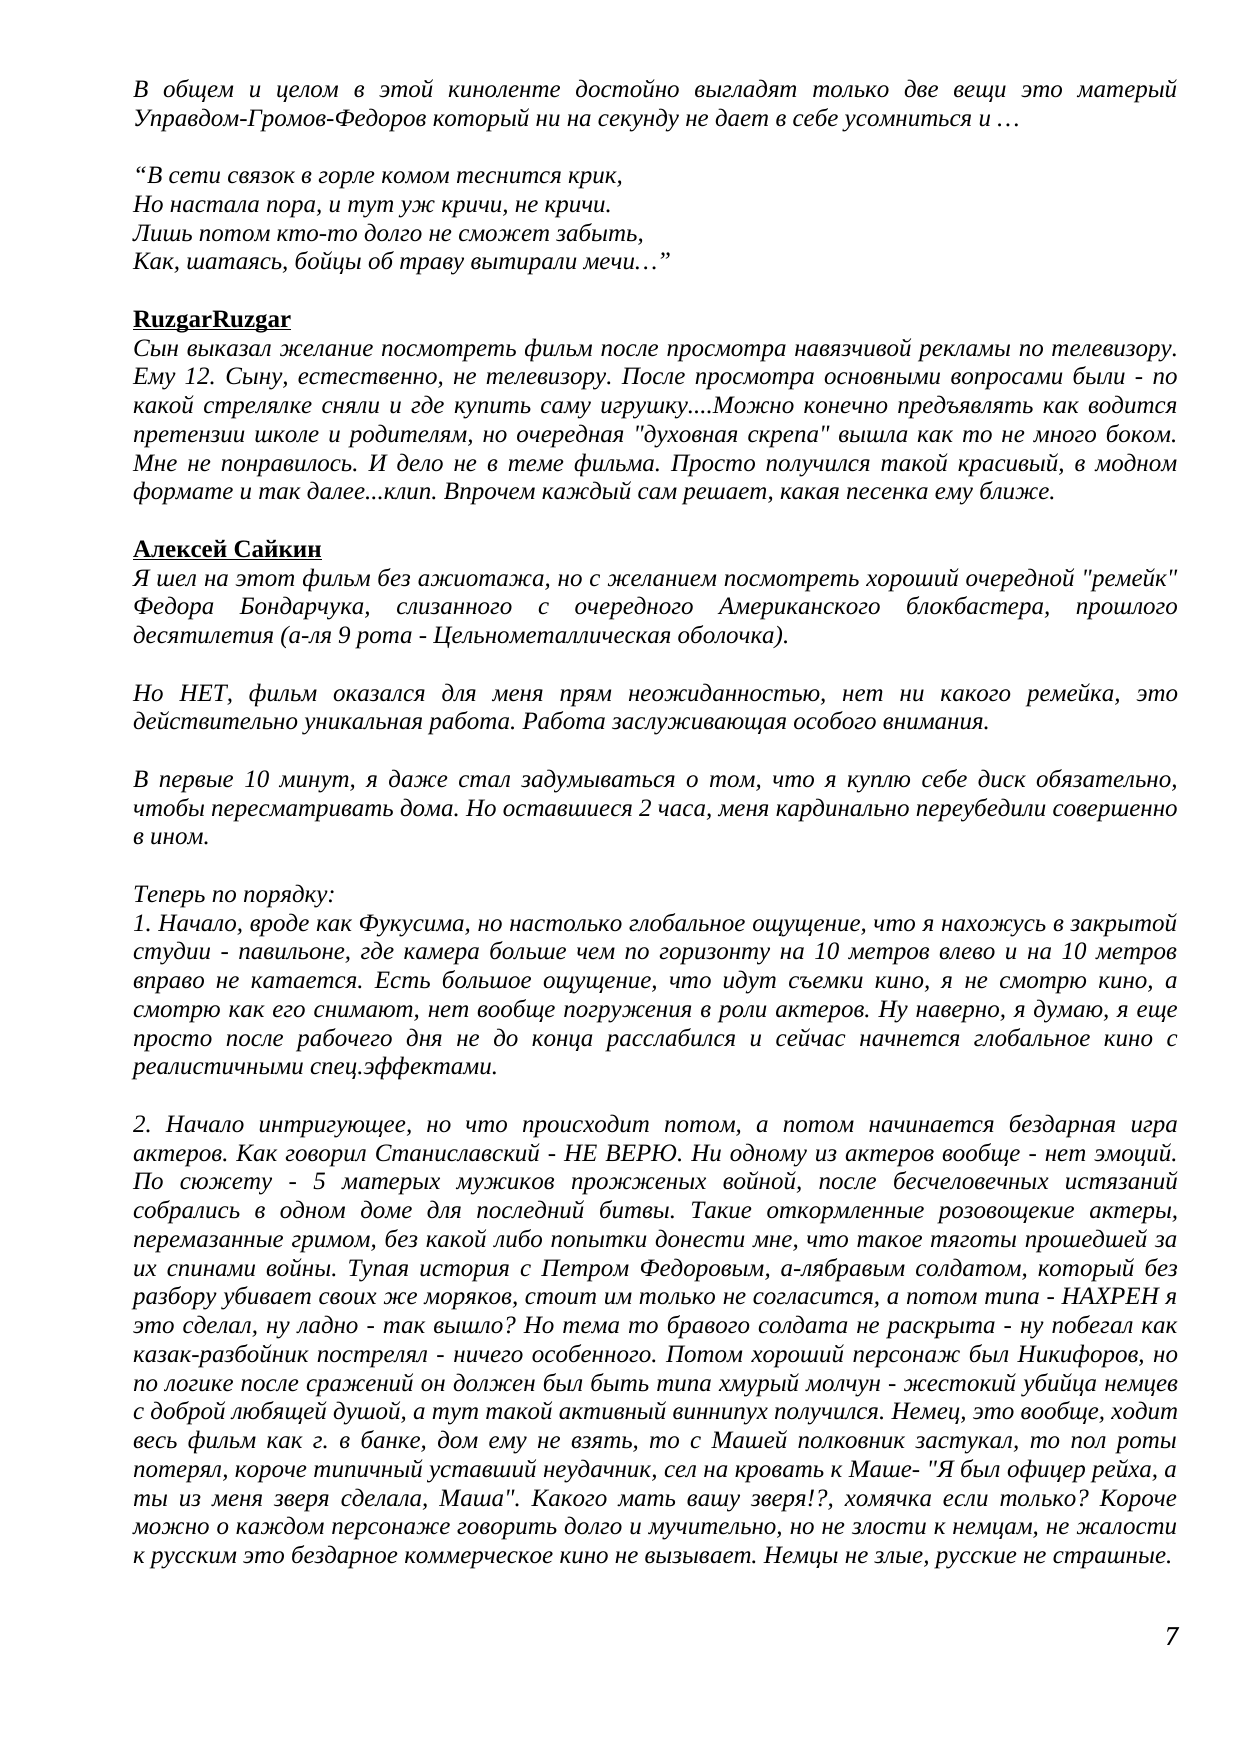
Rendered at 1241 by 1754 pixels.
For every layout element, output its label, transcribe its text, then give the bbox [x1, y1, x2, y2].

text Но настала пора, и тут уж кричи, не кричи. [133, 189, 1181, 218]
text В общем и целом в этой киноленте достойно выгладят только две вещи это матерый Управдом-Громов-Федоров который ни на секунду не дает в себе усомниться и … [133, 74, 1181, 131]
text 2. Начало интригующее, но что происходит потом, а потом начинается бездарная игра актеров. Как говорил Станиславский - НЕ ВЕРЮ. Ни одному из актеров вообще - нет эмоций. По сюжету - 5 матерых мужиков прожженых войной, после бесчеловечных истязаний собрались в одном доме для последний битвы. Такие откормленные розовощекие актеры, перемазанные гримом, без какой либо попытки донести мне, что такое тяготы прошедшей за их спинами войны. Тупая история с Петром Федоровым, а-лябравым солдатом, который без разбору убивает своих же моряков, стоит им только не согласится, а потом типа - НАХРЕН я это сделал, ну ладно - так вышло? Но тема то бравого солдата не раскрыта - ну побегал как казак-разбойник пострелял - ничего особенного. Потом хороший персонаж был Никифоров, но по логике после сражений он должен был быть типа хмурый молчун - жестокий убийца немцев с доброй любящей душой, а тут такой активный виннипух получился. Немец, это вообще, ходит весь фильм как г. в банке, дом ему не взять, то с Машей полковник застукал, то пол роты потерял, короче типичный уставший неудачник, сел на кровать к Маше- "Я был офицер рейха, а ты из меня зверя сделала, Маша". Какого мать вашу зверя!?, хомячка если только? Короче можно о каждом персонаже говорить долго и мучительно, но не злости к немцам, не жалости к русским это бездарное коммерческое кино не вызывает. Немцы не злые, русские не страшные. [133, 1109, 1181, 1569]
text Но НЕТ, фильм оказался для меня прям неожиданностью, нет ни какого ремейка, это действительно уникальная работа. Работа заслуживающая особого внимания. [133, 678, 1181, 735]
text 1. Начало, вроде как Фукусима, но настолько глобальное ощущение, что я нахожусь в закрытой студии - павильоне, где камера больше чем по горизонту на 10 метров влево и на 10 метров вправо не катается. Есть большое ощущение, что идут съемки кино, я не смотрю кино, а смотрю как его снимают, нет вообще погружения в роли актеров. Ну наверно, я думаю, я еще просто после рабочего дня не до конца расслабился и сейчас начнется глобальное кино с реалистичными спец.эффектами. [133, 908, 1181, 1080]
text Сын выказал желание посмотреть фильм после просмотра навязчивой рекламы по телевизору. Ему 12. Сыну, естественно, не телевизору. После просмотра основными вопросами были - по какой стрелялке сняли и где купить саму игрушку....Можно конечно предъявлять как водится претензии школе и родителям, но очередная "духовная скрепа" вышла как то не много боком. Мне не понравилось. И дело не в теме фильма. Просто получился такой красивый, в модном формате и так далее...клип. Впрочем каждый сам решает, какая песенка ему ближе. [133, 333, 1181, 505]
text Теперь по порядку: [133, 879, 1181, 908]
text В первые 10 минут, я даже стал задумываться о том, что я куплю себе диск обязательно, чтобы пересматривать дома. Но оставшиеся 2 часа, меня кардинально переубедили совершенно в ином. [133, 764, 1181, 850]
text Я шел на этот фильм без ажиотажа, но с желанием посмотреть хороший очередной "ремейк" Федора Бондарчука, слизанного с очередного Американского блокбастера, прошлого десятилетия (а-ля 9 рота - Цельнометаллическая оболочка). [133, 563, 1181, 649]
text RuzgarRuzgar [133, 304, 1181, 333]
text “В сети связок в горле комом теснится крик, [133, 160, 1181, 189]
text Лишь потом кто-то долго не сможет забыть, [133, 218, 1181, 246]
text Как, шатаясь, бойцы об траву вытирали мечи…” [133, 246, 1181, 275]
text Алексей Сайкин [133, 534, 1181, 563]
